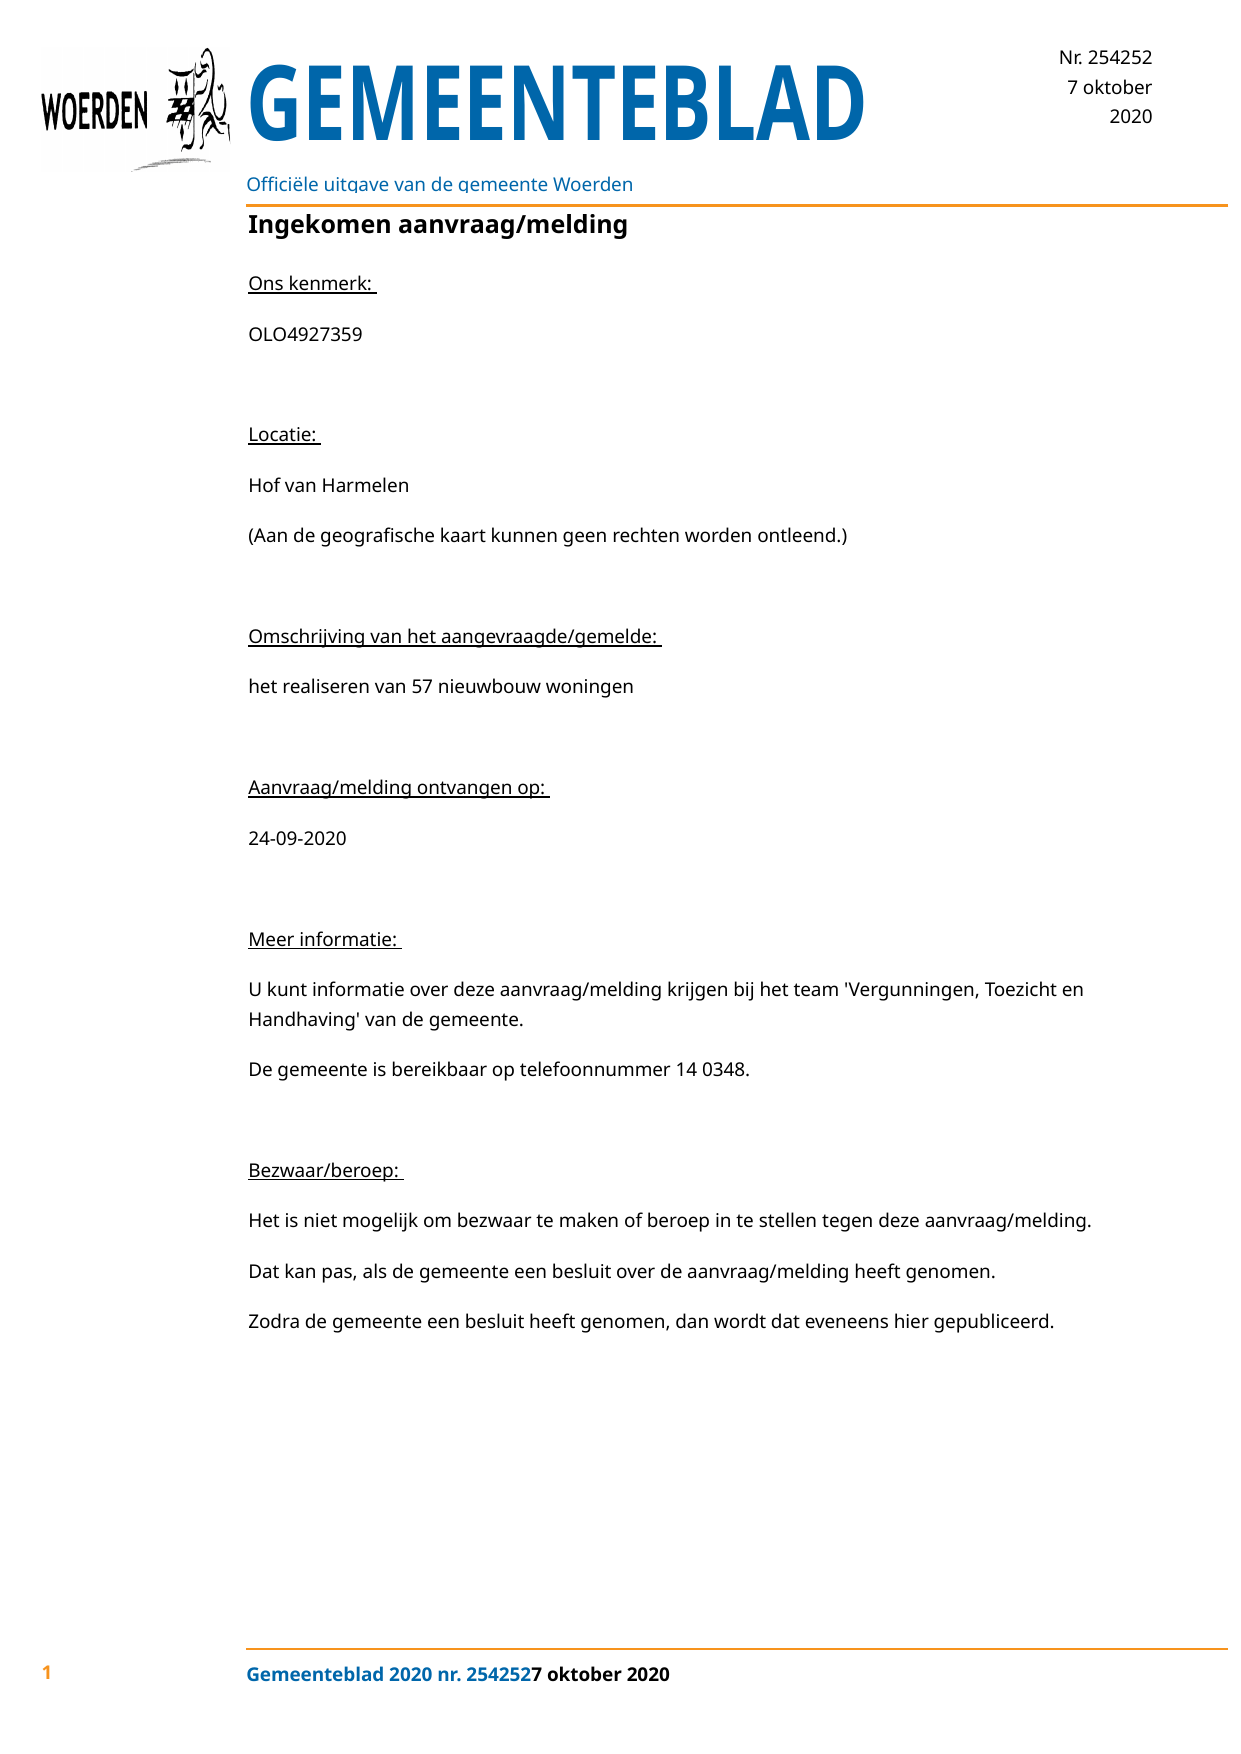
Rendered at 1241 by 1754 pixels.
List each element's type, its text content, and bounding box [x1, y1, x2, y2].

text Locatie: [248, 422, 1152, 447]
text Aanvraag/melding ontvangen op: [248, 774, 1152, 800]
text Het is niet mogelijk om bezwaar te maken of beroep in te stellen tegen deze aanvraag/melding. [248, 1207, 1152, 1233]
text U kunt informatie over deze aanvraag/melding krijgen bij het team 'Vergunningen, Toezicht en Handhaving' van de gemeente. [248, 976, 1152, 1031]
text Zodra de gemeente een besluit heeft genomen, dan wordt dat eveneens hier gepubliceerd. [248, 1308, 1152, 1334]
text OLO4927359 [248, 321, 1152, 346]
text Dat kan pas, als de gemeente een besluit over de aanvraag/melding heeft genomen. [248, 1258, 1152, 1283]
text Meer informatie: [248, 926, 1152, 951]
text Omschrijving van het aangevraagde/gemelde: [248, 623, 1152, 649]
text De gemeente is bereikbaar op telefoonnummer 14 0348. [248, 1056, 1152, 1082]
picture [41, 47, 231, 172]
text (Aan de geografische kaart kunnen geen rechten worden ontleend.) [248, 522, 1152, 548]
text Ons kenmerk: [248, 270, 1152, 296]
text 24-09-2020 [248, 825, 1152, 851]
text Bezwaar/beroep: [248, 1157, 1152, 1183]
text Hof van Harmelen [248, 472, 1152, 498]
text het realiseren van 57 nieuwbouw woningen [248, 674, 1152, 699]
text Ingekomen aanvraag/melding [248, 207, 1152, 241]
